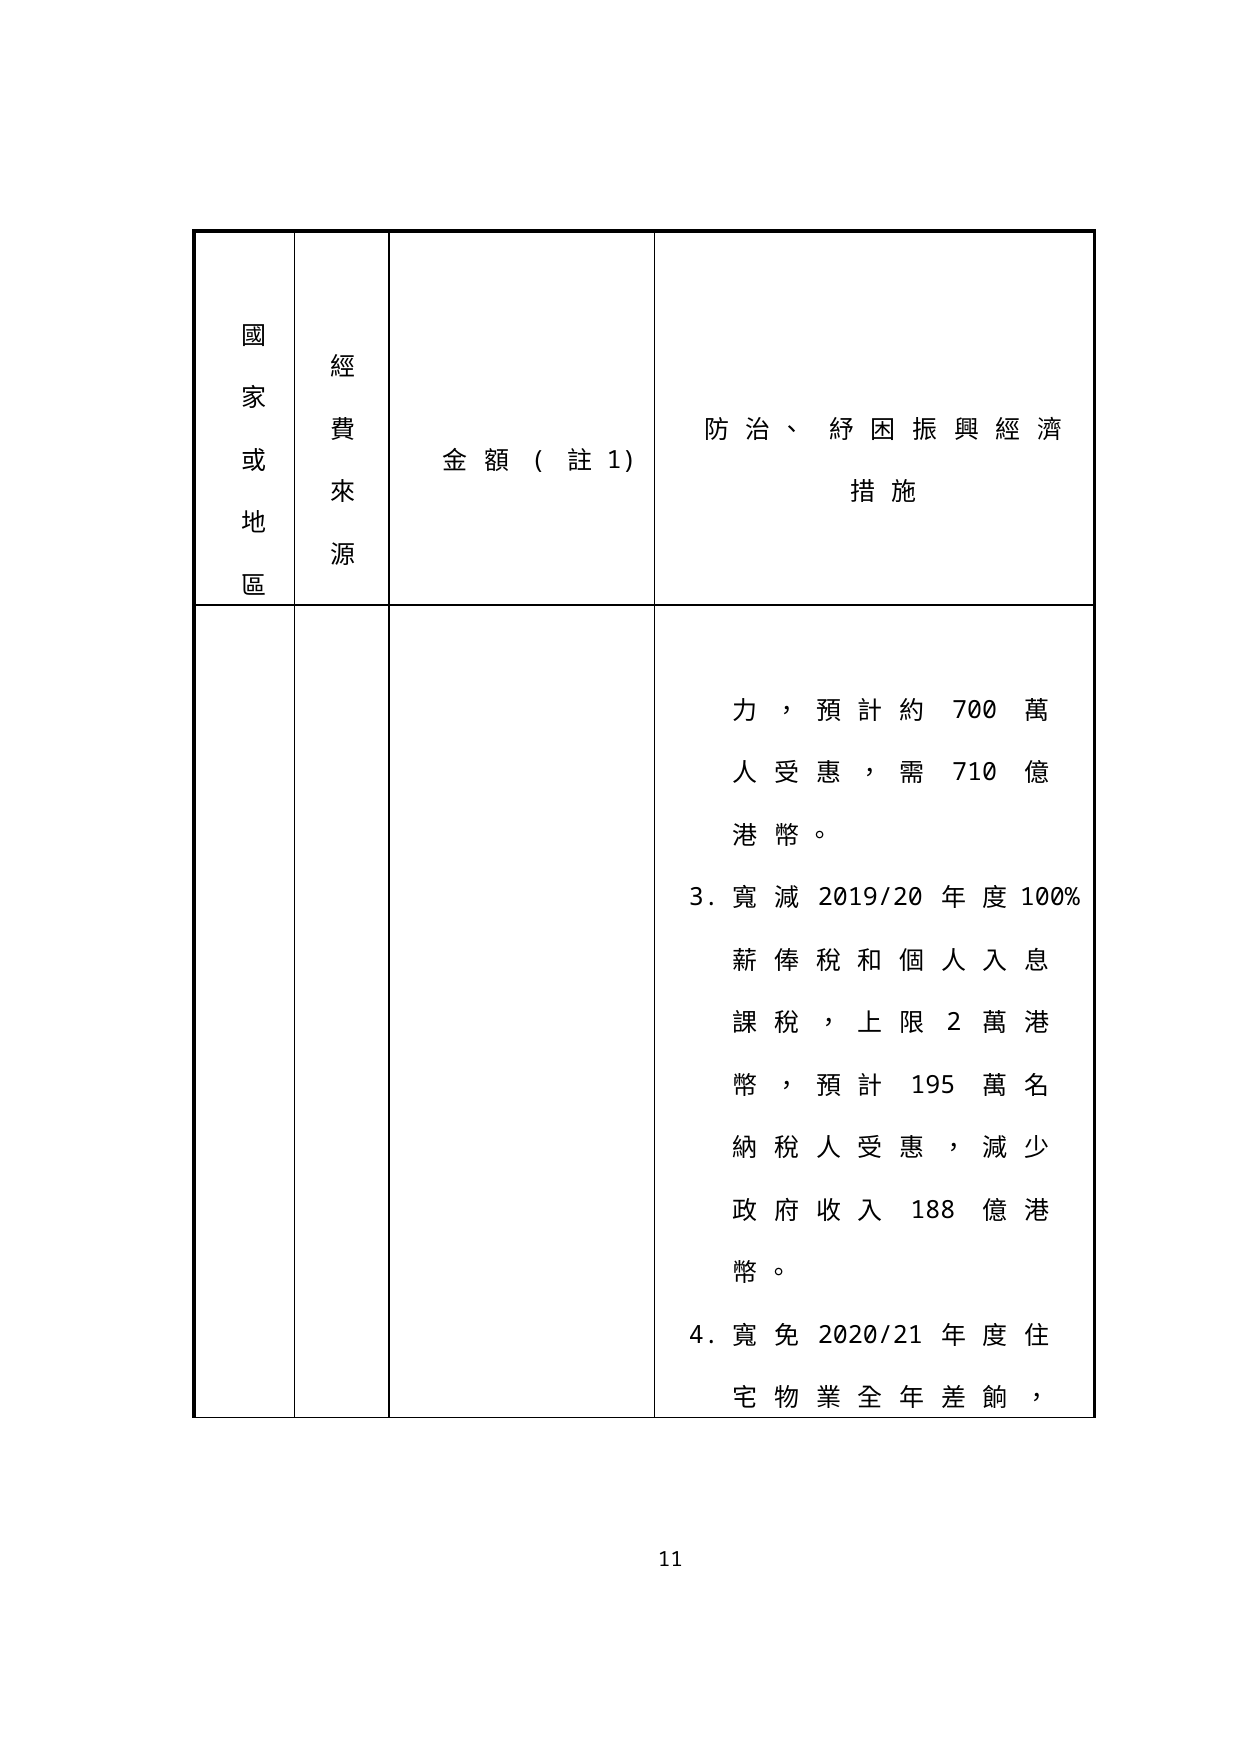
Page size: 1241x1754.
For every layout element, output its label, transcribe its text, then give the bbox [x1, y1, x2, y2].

table_cell [390, 606, 654, 1417]
table_header 防治、紓困振興經濟措施 [655, 233, 1093, 604]
table_cell [196, 606, 294, 1417]
table_header 金額(註1) [390, 233, 654, 604]
table_header 經費來源 [295, 233, 388, 604]
table_cell 力，預計約700萬人受惠，需710億港幣。 3.寬減2019/20年度100%薪俸稅和個人入息課稅，上限2萬港幣，預計195萬名納稅人受惠，減少政府收入188億港幣。 4.寬免2020/21年度住宅物業全年差餉， [655, 606, 1093, 1417]
table_header 國家或地區 [196, 233, 294, 604]
table_cell [295, 606, 388, 1417]
